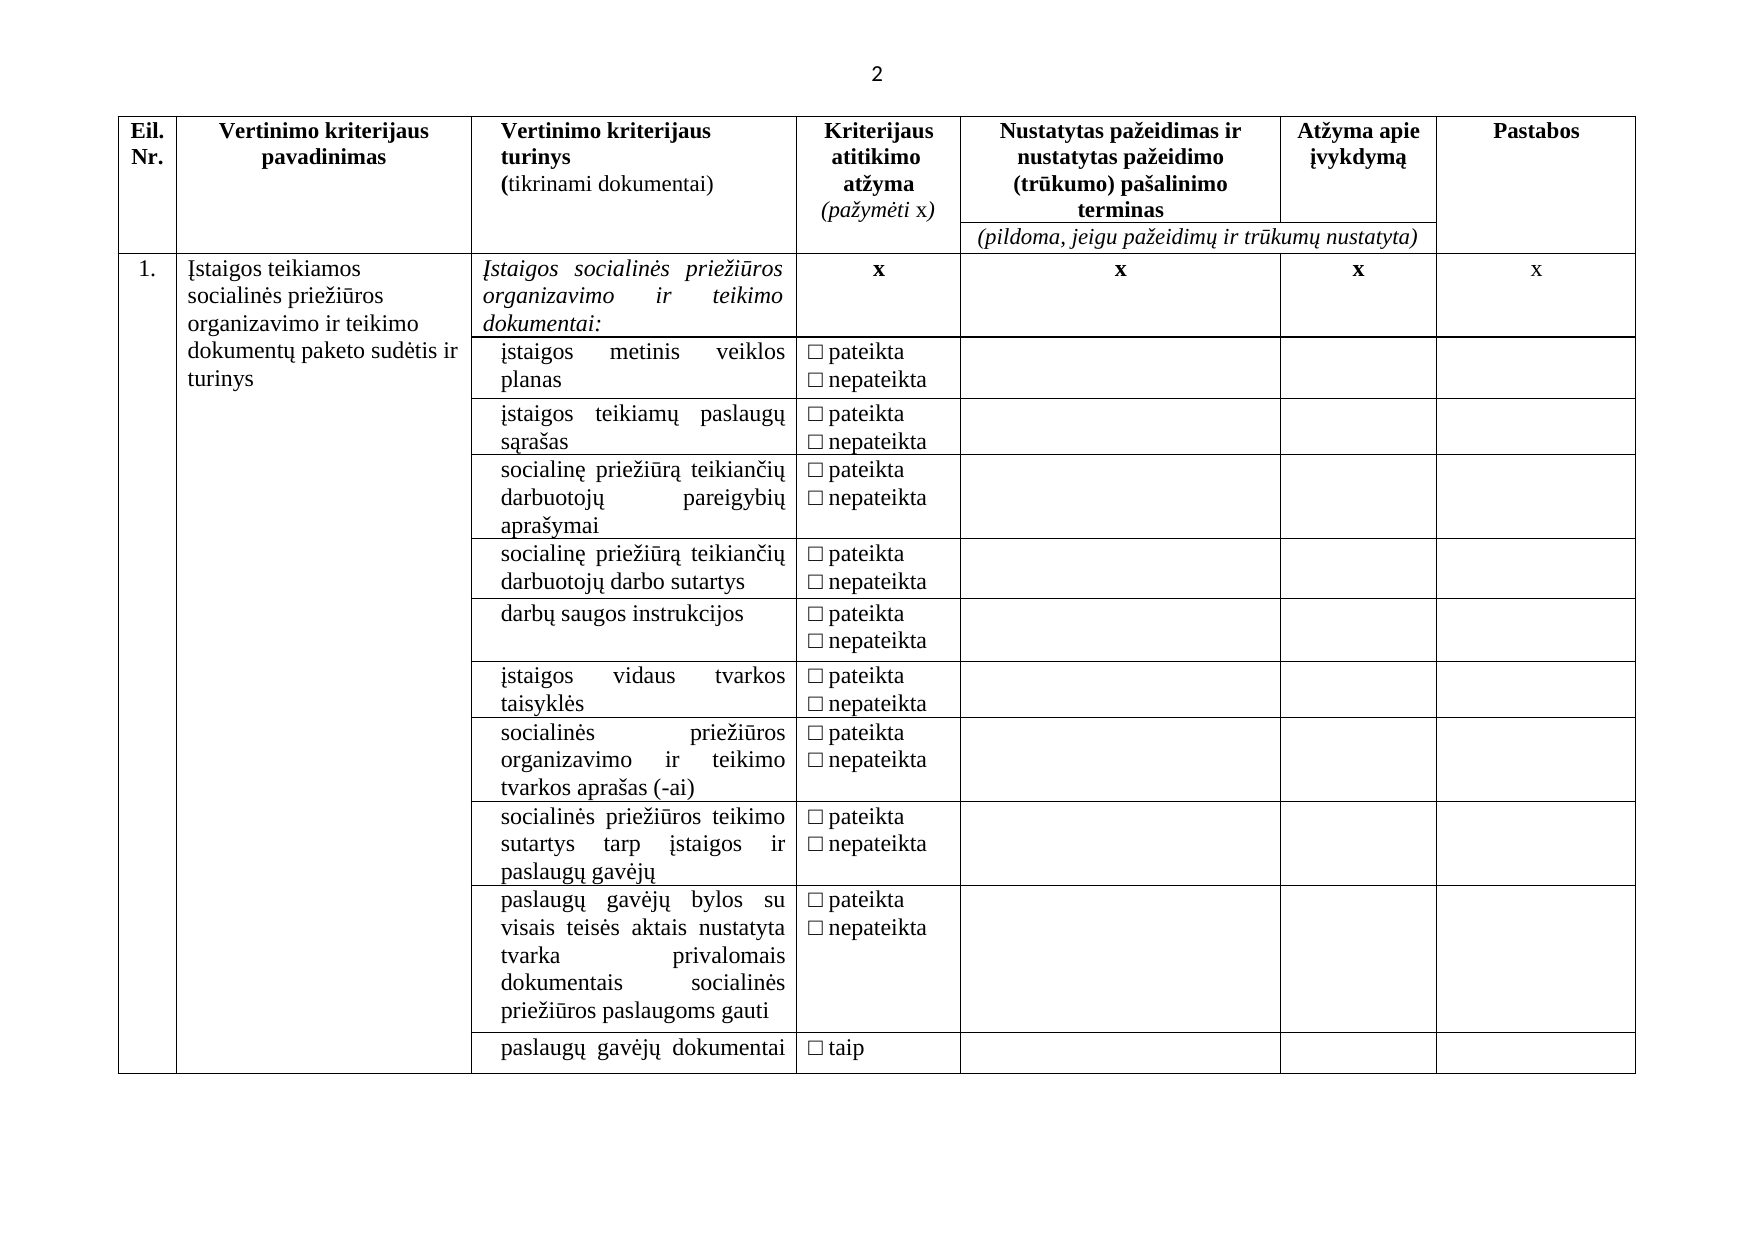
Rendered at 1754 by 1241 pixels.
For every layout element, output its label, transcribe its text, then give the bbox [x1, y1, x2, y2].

table_cell x [1281, 254, 1436, 336]
table_cell [961, 399, 1280, 454]
table_cell Įstaigos socialinės priežiūros organizavimo ir teikimo dokumentai: [472, 254, 796, 336]
table_cell įstaigos metinis veiklos planas [472, 338, 796, 398]
table_cell [1437, 599, 1635, 661]
table_cell □ pateikta □ nepateikta [797, 886, 960, 1032]
table_cell [1281, 718, 1436, 801]
table_cell [1437, 886, 1635, 1032]
table_cell □ pateikta □ nepateikta [797, 399, 960, 454]
table_cell [1281, 455, 1436, 538]
table_cell socialinės priežiūros teikimo sutartys tarp įstaigos ir paslaugų gavėjų [472, 802, 796, 884]
table_header Kriterijaus atitikimo atžyma (pažymėti x) [797, 117, 960, 252]
table_cell Įstaigos teikiamos socialinės priežiūros organizavimo ir teikimo dokumentų paketo sudėtis ir turinys [177, 254, 471, 1073]
table_cell x [961, 254, 1280, 336]
table_cell □ pateikta □ nepateikta [797, 599, 960, 661]
table_header Atžyma apie įvykdymą [1281, 117, 1436, 222]
table_cell □ pateikta □ nepateikta [797, 662, 960, 717]
table_cell įstaigos vidaus tvarkos taisyklės [472, 662, 796, 717]
table_cell [961, 886, 1280, 1032]
table_cell [1437, 399, 1635, 454]
table_cell [1281, 539, 1436, 598]
table_cell paslaugų gavėjų dokumentai [472, 1033, 796, 1073]
table_cell [1437, 802, 1635, 884]
table_cell [961, 338, 1280, 398]
table_cell □ pateikta □ nepateikta [797, 338, 960, 398]
table_cell [1281, 662, 1436, 717]
table_header Pastabos [1437, 117, 1635, 252]
table_cell [1437, 662, 1635, 717]
table_cell [961, 802, 1280, 884]
table_cell □ pateikta □ nepateikta [797, 455, 960, 538]
table_header Vertinimo kriterijaus turinys (tikrinami dokumentai) [472, 117, 796, 252]
table_cell [1281, 399, 1436, 454]
table_cell darbų saugos instrukcijos [472, 599, 796, 661]
table_cell □ pateikta □ nepateikta [797, 718, 960, 801]
table_cell □ pateikta □ nepateikta [797, 802, 960, 884]
table_cell socialinę priežiūrą teikiančių darbuotojų darbo sutartys [472, 539, 796, 598]
table_cell □ taip [797, 1033, 960, 1073]
table_cell [1437, 338, 1635, 398]
table_cell socialinę priežiūrą teikiančių darbuotojų pareigybių aprašymai [472, 455, 796, 538]
table_cell [1281, 886, 1436, 1032]
table_cell [1437, 539, 1635, 598]
table_cell 1. [119, 254, 176, 1073]
table_cell [1437, 455, 1635, 538]
table_cell [961, 1033, 1280, 1073]
table_cell [1281, 1033, 1436, 1073]
table_cell [1281, 338, 1436, 398]
table_cell [1281, 599, 1436, 661]
table_cell [961, 455, 1280, 538]
table_cell x [797, 254, 960, 336]
table_cell [1281, 802, 1436, 884]
table_header Vertinimo kriterijaus pavadinimas [177, 117, 471, 252]
table_cell [961, 539, 1280, 598]
table_cell (pildoma, jeigu pažeidimų ir trūkumų nustatyta) [961, 223, 1436, 252]
table_cell [961, 662, 1280, 717]
table_header Nustatytas pažeidimas ir nustatytas pažeidimo (trūkumo) pašalinimo terminas [961, 117, 1280, 222]
table_cell [1437, 1033, 1635, 1073]
table_cell x [1437, 254, 1635, 336]
table_cell įstaigos teikiamų paslaugų sąrašas [472, 399, 796, 454]
table_cell socialinės priežiūros organizavimo ir teikimo tvarkos aprašas (-ai) [472, 718, 796, 801]
table_cell paslaugų gavėjų bylos su visais teisės aktais nustatyta tvarka privalomais dokumentais socialinės priežiūros paslaugoms gauti [472, 886, 796, 1032]
table_cell [961, 599, 1280, 661]
table_cell □ pateikta □ nepateikta [797, 539, 960, 598]
table_header Eil. Nr. [119, 117, 176, 252]
table_cell [1437, 718, 1635, 801]
table_cell [961, 718, 1280, 801]
